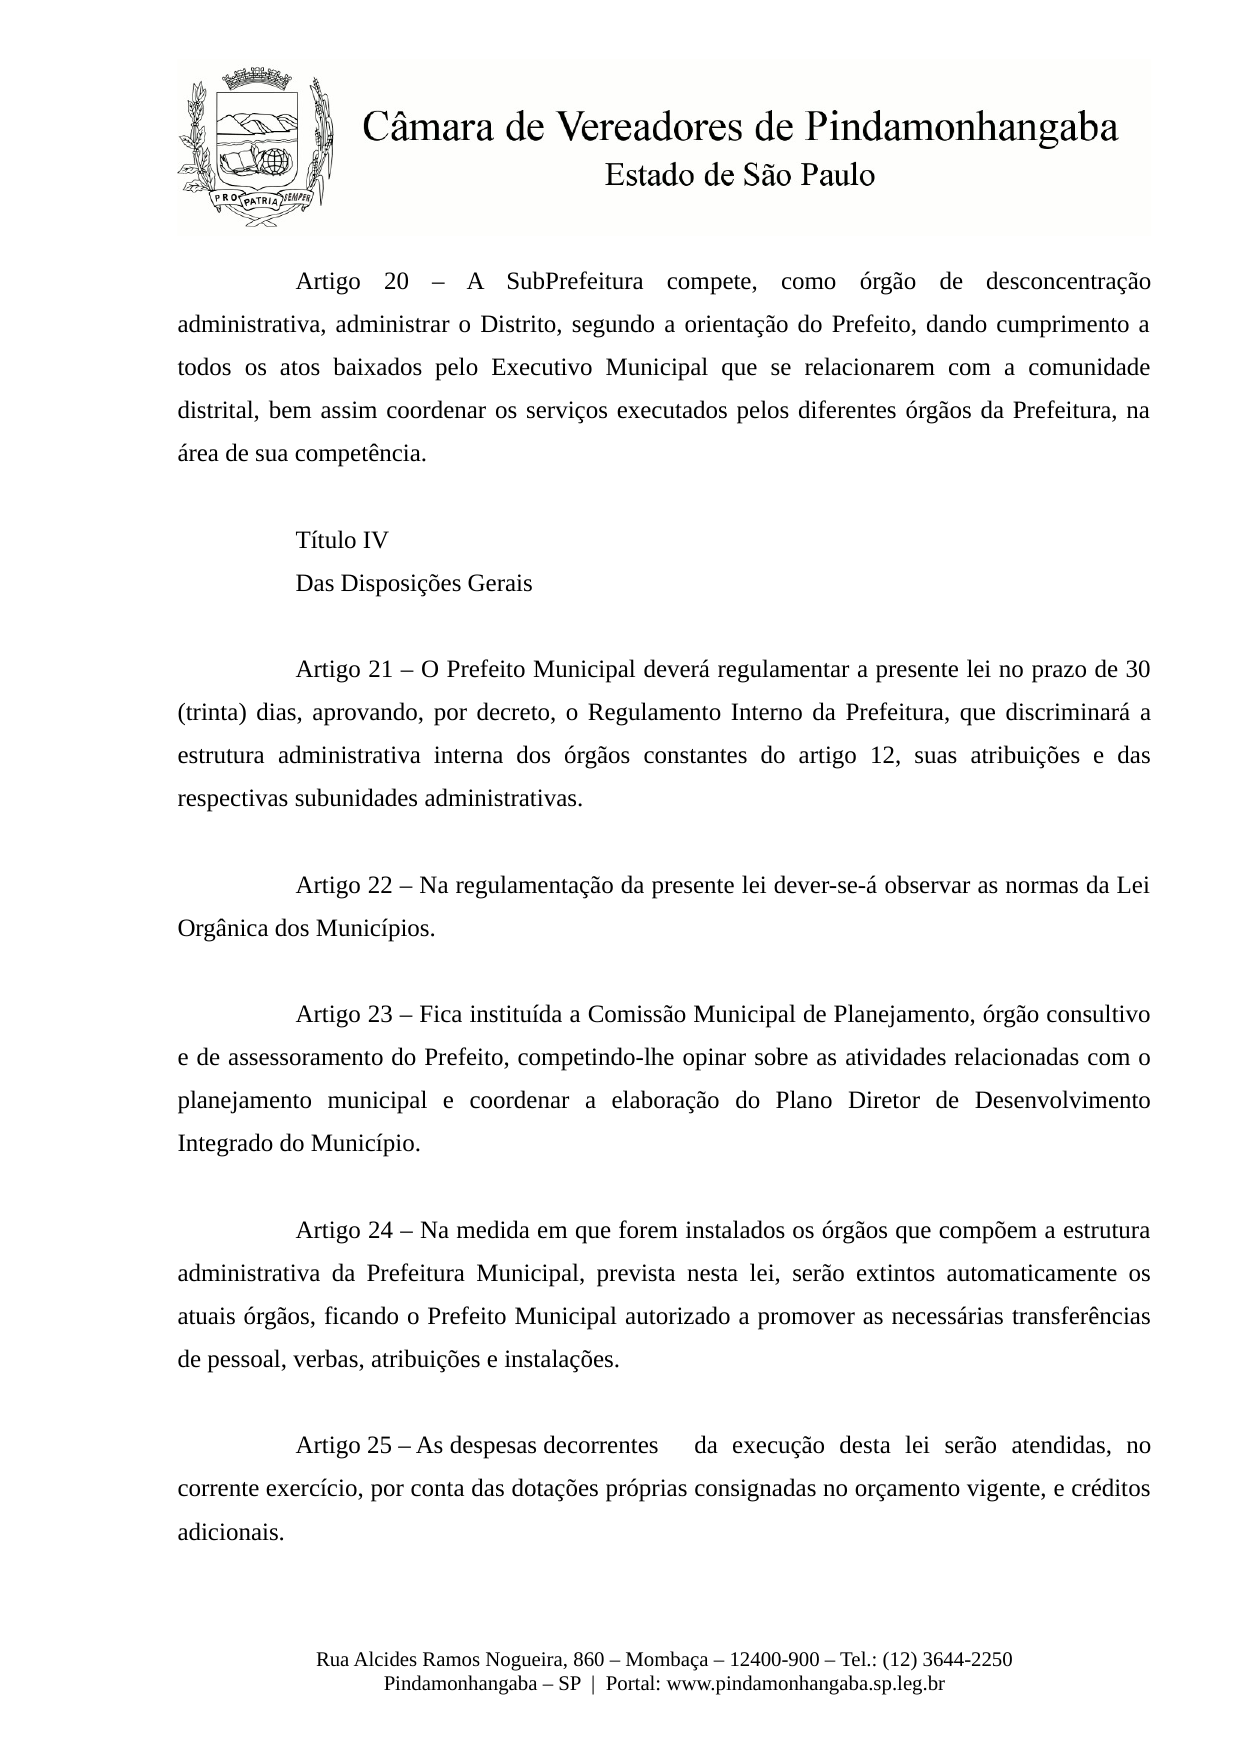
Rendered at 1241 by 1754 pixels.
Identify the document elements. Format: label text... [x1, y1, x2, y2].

text Artigo 21 – O Prefeito Municipal deverá regulamentar a presente lei no prazo de 30 (trinta) dias, aprovando, por decreto, o Regulamento Interno da Prefeitura, que discriminará a estrutura administrativa interna dos órgãos constantes do artigo 12, suas atribuições e das respectivas subunidades administrativas. [177, 654, 1152, 812]
text Título IV [177, 525, 1152, 553]
text Artigo 24 – Na medida em que forem instalados os órgãos que compõem a estrutura administrativa da Prefeitura Municipal, prevista nesta lei, serão extintos automaticamente os atuais órgãos, ficando o Prefeito Municipal autorizado a promover as necessárias transferências de pessoal, verbas, atribuições e instalações. [177, 1215, 1152, 1373]
text Artigo 22 – Na regulamentação da presente lei dever-se-á observar as normas da Lei Orgânica dos Municípios. [177, 870, 1152, 942]
text Artigo 25 – As despesas decorrentes da execução desta lei serão atendidas, no corrente exercício, por conta das dotações próprias consignadas no orçamento vigente, e créditos adicionais. [177, 1430, 1152, 1545]
text Artigo 23 – Fica instituída a Comissão Municipal de Planejamento, órgão consultivo e de assessoramento do Prefeito, competindo-lhe opinar sobre as atividades relacionadas com o planejamento municipal e coordenar a elaboração do Plano Diretor de Desenvolvimento Integrado do Município. [177, 999, 1152, 1157]
text Das Disposições Gerais [177, 568, 1152, 597]
text Artigo 20 – A SubPrefeitura compete, como órgão de desconcentração administrativa, administrar o Distrito, segundo a orientação do Prefeito, dando cumprimento a todos os atos baixados pelo Executivo Municipal que se relacionarem com a comunidade distrital, bem assim coordenar os serviços executados pelos diferentes órgãos da Prefeitura, na área de sua competência. [177, 266, 1152, 467]
picture [177, 59, 1152, 236]
